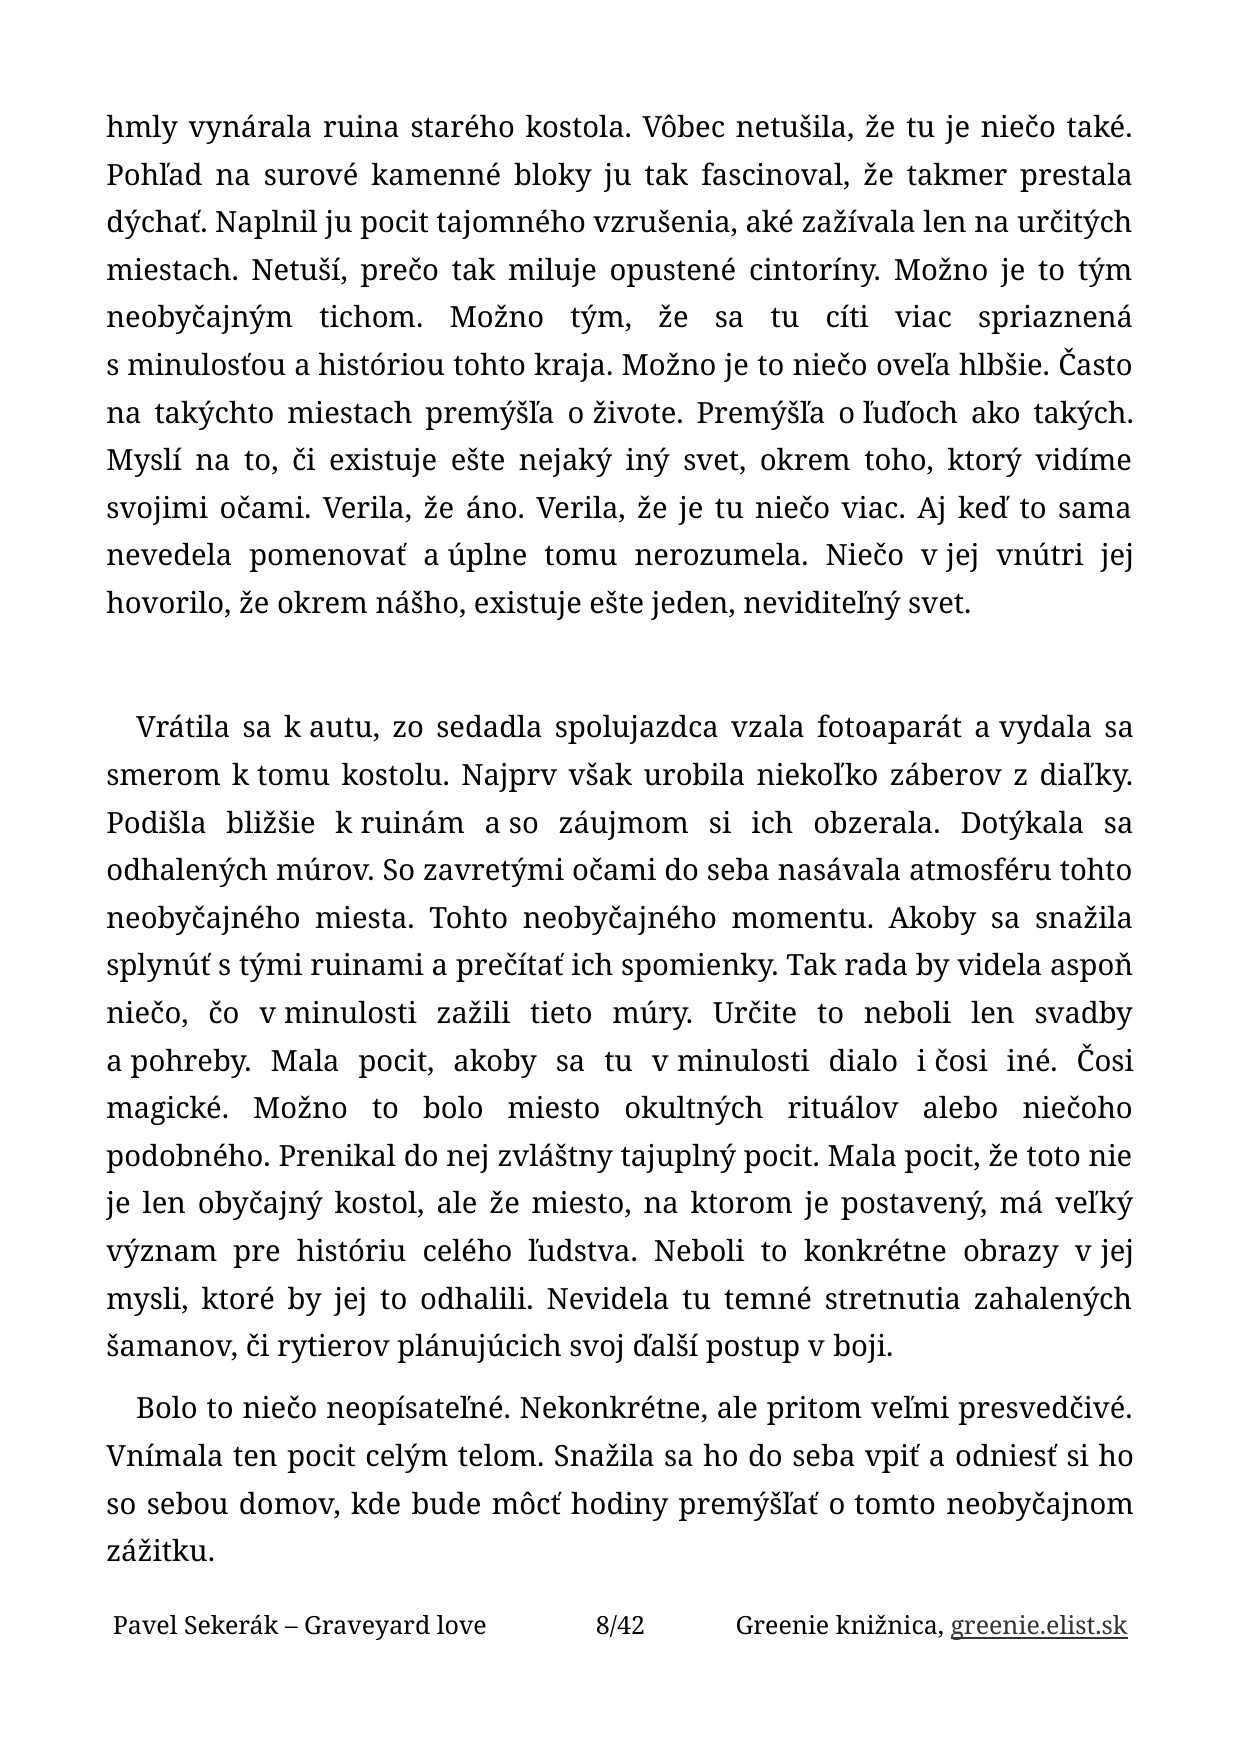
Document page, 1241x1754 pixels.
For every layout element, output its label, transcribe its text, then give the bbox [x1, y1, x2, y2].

text Vrátila sa k autu, zo sedadla spolujazdca vzala fotoaparát a vydala sa smerom k tomu kostolu. Najprv však urobila niekoľko záberov z diaľky. Podišla bližšie k ruinám a so záujmom si ich obzerala. Dotýkala sa odhalených múrov. So zavretými očami do seba nasávala atmosféru tohto neobyčajného miesta. Tohto neobyčajného momentu. Akoby sa snažila splynúť s tými ruinami a prečítať ich spomienky. Tak rada by videla aspoň niečo, čo v minulosti zažili tieto múry. Určite to neboli len svadby a pohreby. Mala pocit, akoby sa tu v minulosti dialo i čosi iné. Čosi magické. Možno to bolo miesto okultných rituálov alebo niečoho podobného. Prenikal do nej zvláštny tajuplný pocit. Mala pocit, že toto nie je len obyčajný kostol, ale že miesto, na ktorom je postavený, má veľký význam pre históriu celého ľudstva. Neboli to konkrétne obrazy v jej mysli, ktoré by jej to odhalili. Nevidela tu temné stretnutia zahalených šamanov, či rytierov plánujúcich svoj ďalší postup v boji. [106, 707, 1134, 1365]
text Bolo to niečo neopísateľné. Nekonkrétne, ale pritom veľmi presvedčivé. Vnímala ten pocit celým telom. Snažila sa ho do seba vpiť a odniesť si ho so sebou domov, kde bude môcť hodiny premýšľať o tomto neobyčajnom zážitku. [106, 1388, 1134, 1570]
text hmly vynárala ruina starého kostola. Vôbec netušila, že tu je niečo také. Pohľad na surové kamenné bloky ju tak fascinoval, že takmer prestala dýchať. Naplnil ju pocit tajomného vzrušenia, aké zažívala len na určitých miestach. Netuší, prečo tak miluje opustené cintoríny. Možno je to tým neobyčajným tichom. Možno tým, že sa tu cíti viac spriaznená s minulosťou a históriou tohto kraja. Možno je to niečo oveľa hlbšie. Často na takýchto miestach premýšľa o živote. Premýšľa o ľuďoch ako takých. Myslí na to, či existuje ešte nejaký iný svet, okrem toho, ktorý vidíme svojimi očami. Verila, že áno. Verila, že je tu niečo viac. Aj keď to sama nevedela pomenovať a úplne tomu nerozumela. Niečo v jej vnútri jej hovorilo, že okrem nášho, existuje ešte jeden, neviditeľný svet. [106, 106, 1134, 622]
